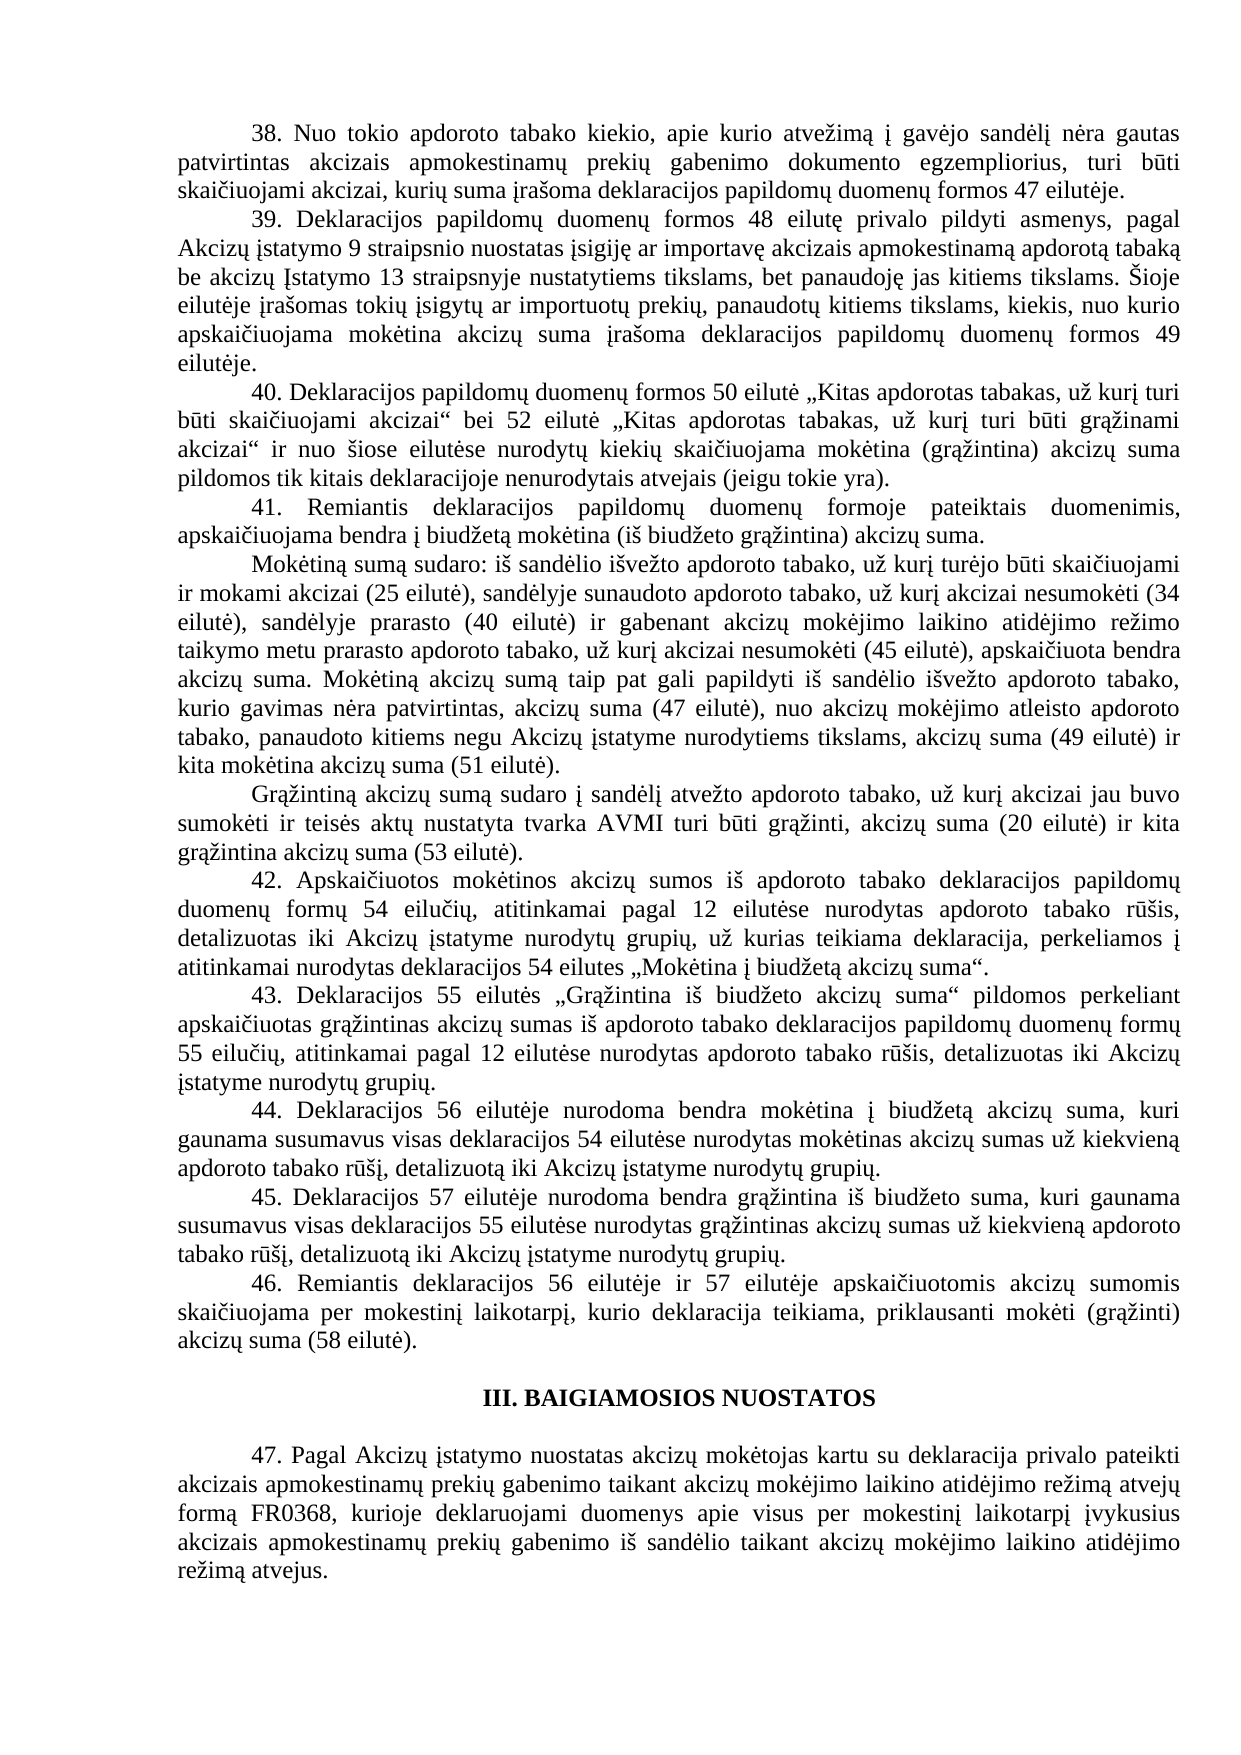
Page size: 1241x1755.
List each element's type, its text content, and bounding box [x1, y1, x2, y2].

text 40. Deklaracijos papildomų duomenų formos 50 eilutė „Kitas apdorotas tabakas, už kurį turi būti skaičiuojami akcizai“ bei 52 eilutė „Kitas apdorotas tabakas, už kurį turi būti grąžinami akcizai“ ir nuo šiose eilutėse nurodytų kiekių skaičiuojama mokėtina (grąžintina) akcizų suma pildomos tik kitais deklaracijoje nenurodytais atvejais (jeigu tokie yra). [177, 377, 1181, 492]
text 45. Deklaracijos 57 eilutėje nurodoma bendra grąžintina iš biudžeto suma, kuri gaunama susumavus visas deklaracijos 55 eilutėse nurodytas grąžintinas akcizų sumas už kiekvieną apdoroto tabako rūšį, detalizuotą iki Akcizų įstatyme nurodytų grupių. [177, 1182, 1181, 1268]
text 39. Deklaracijos papildomų duomenų formos 48 eilutę privalo pildyti asmenys, pagal Akcizų įstatymo 9 straipsnio nuostatas įsigiję ar importavę akcizais apmokestinamą apdorotą tabaką be akcizų Įstatymo 13 straipsnyje nustatytiems tikslams, bet panaudoję jas kitiems tikslams. Šioje eilutėje įrašomas tokių įsigytų ar importuotų prekių, panaudotų kitiems tikslams, kiekis, nuo kurio apskaičiuojama mokėtina akcizų suma įrašoma deklaracijos papildomų duomenų formos 49 eilutėje. [177, 204, 1181, 377]
text Grąžintiną akcizų sumą sudaro į sandėlį atvežto apdoroto tabako, už kurį akcizai jau buvo sumokėti ir teisės aktų nustatyta tvarka AVMI turi būti grąžinti, akcizų suma (20 eilutė) ir kita grąžintina akcizų suma (53 eilutė). [177, 779, 1181, 866]
text 42. Apskaičiuotos mokėtinos akcizų sumos iš apdoroto tabako deklaracijos papildomų duomenų formų 54 eilučių, atitinkamai pagal 12 eilutėse nurodytas apdoroto tabako rūšis, detalizuotas iki Akcizų įstatyme nurodytų grupių, už kurias teikiama deklaracija, perkeliamos į atitinkamai nurodytas deklaracijos 54 eilutes „Mokėtina į biudžetą akcizų suma“. [177, 866, 1181, 981]
text 46. Remiantis deklaracijos 56 eilutėje ir 57 eilutėje apskaičiuotomis akcizų sumomis skaičiuojama per mokestinį laikotarpį, kurio deklaracija teikiama, priklausanti mokėti (grąžinti) akcizų suma (58 eilutė). [177, 1268, 1181, 1354]
text 44. Deklaracijos 56 eilutėje nurodoma bendra mokėtina į biudžetą akcizų suma, kuri gaunama susumavus visas deklaracijos 54 eilutėse nurodytas mokėtinas akcizų sumas už kiekvieną apdoroto tabako rūšį, detalizuotą iki Akcizų įstatyme nurodytų grupių. [177, 1096, 1181, 1182]
text III. BAIGIAMOSIOS NUOSTATOS [177, 1383, 1181, 1412]
text 43. Deklaracijos 55 eilutės „Grąžintina iš biudžeto akcizų suma“ pildomos perkeliant apskaičiuotas grąžintinas akcizų sumas iš apdoroto tabako deklaracijos papildomų duomenų formų 55 eilučių, atitinkamai pagal 12 eilutėse nurodytas apdoroto tabako rūšis, detalizuotas iki Akcizų įstatyme nurodytų grupių. [177, 981, 1181, 1096]
text 47. Pagal Akcizų įstatymo nuostatas akcizų mokėtojas kartu su deklaracija privalo pateikti akcizais apmokestinamų prekių gabenimo taikant akcizų mokėjimo laikino atidėjimo režimą atvejų formą FR0368, kurioje deklaruojami duomenys apie visus per mokestinį laikotarpį įvykusius akcizais apmokestinamų prekių gabenimo iš sandėlio taikant akcizų mokėjimo laikino atidėjimo režimą atvejus. [177, 1441, 1181, 1584]
text 41. Remiantis deklaracijos papildomų duomenų formoje pateiktais duomenimis, apskaičiuojama bendra į biudžetą mokėtina (iš biudžeto grąžintina) akcizų suma. [177, 492, 1181, 549]
text 38. Nuo tokio apdoroto tabako kiekio, apie kurio atvežimą į gavėjo sandėlį nėra gautas patvirtintas akcizais apmokestinamų prekių gabenimo dokumento egzempliorius, turi būti skaičiuojami akcizai, kurių suma įrašoma deklaracijos papildomų duomenų formos 47 eilutėje. [177, 118, 1181, 204]
text Mokėtiną sumą sudaro: iš sandėlio išvežto apdoroto tabako, už kurį turėjo būti skaičiuojami ir mokami akcizai (25 eilutė), sandėlyje sunaudoto apdoroto tabako, už kurį akcizai nesumokėti (34 eilutė), sandėlyje prarasto (40 eilutė) ir gabenant akcizų mokėjimo laikino atidėjimo režimo taikymo metu prarasto apdoroto tabako, už kurį akcizai nesumokėti (45 eilutė), apskaičiuota bendra akcizų suma. Mokėtiną akcizų sumą taip pat gali papildyti iš sandėlio išvežto apdoroto tabako, kurio gavimas nėra patvirtintas, akcizų suma (47 eilutė), nuo akcizų mokėjimo atleisto apdoroto tabako, panaudoto kitiems negu Akcizų įstatyme nurodytiems tikslams, akcizų suma (49 eilutė) ir kita mokėtina akcizų suma (51 eilutė). [177, 549, 1181, 779]
